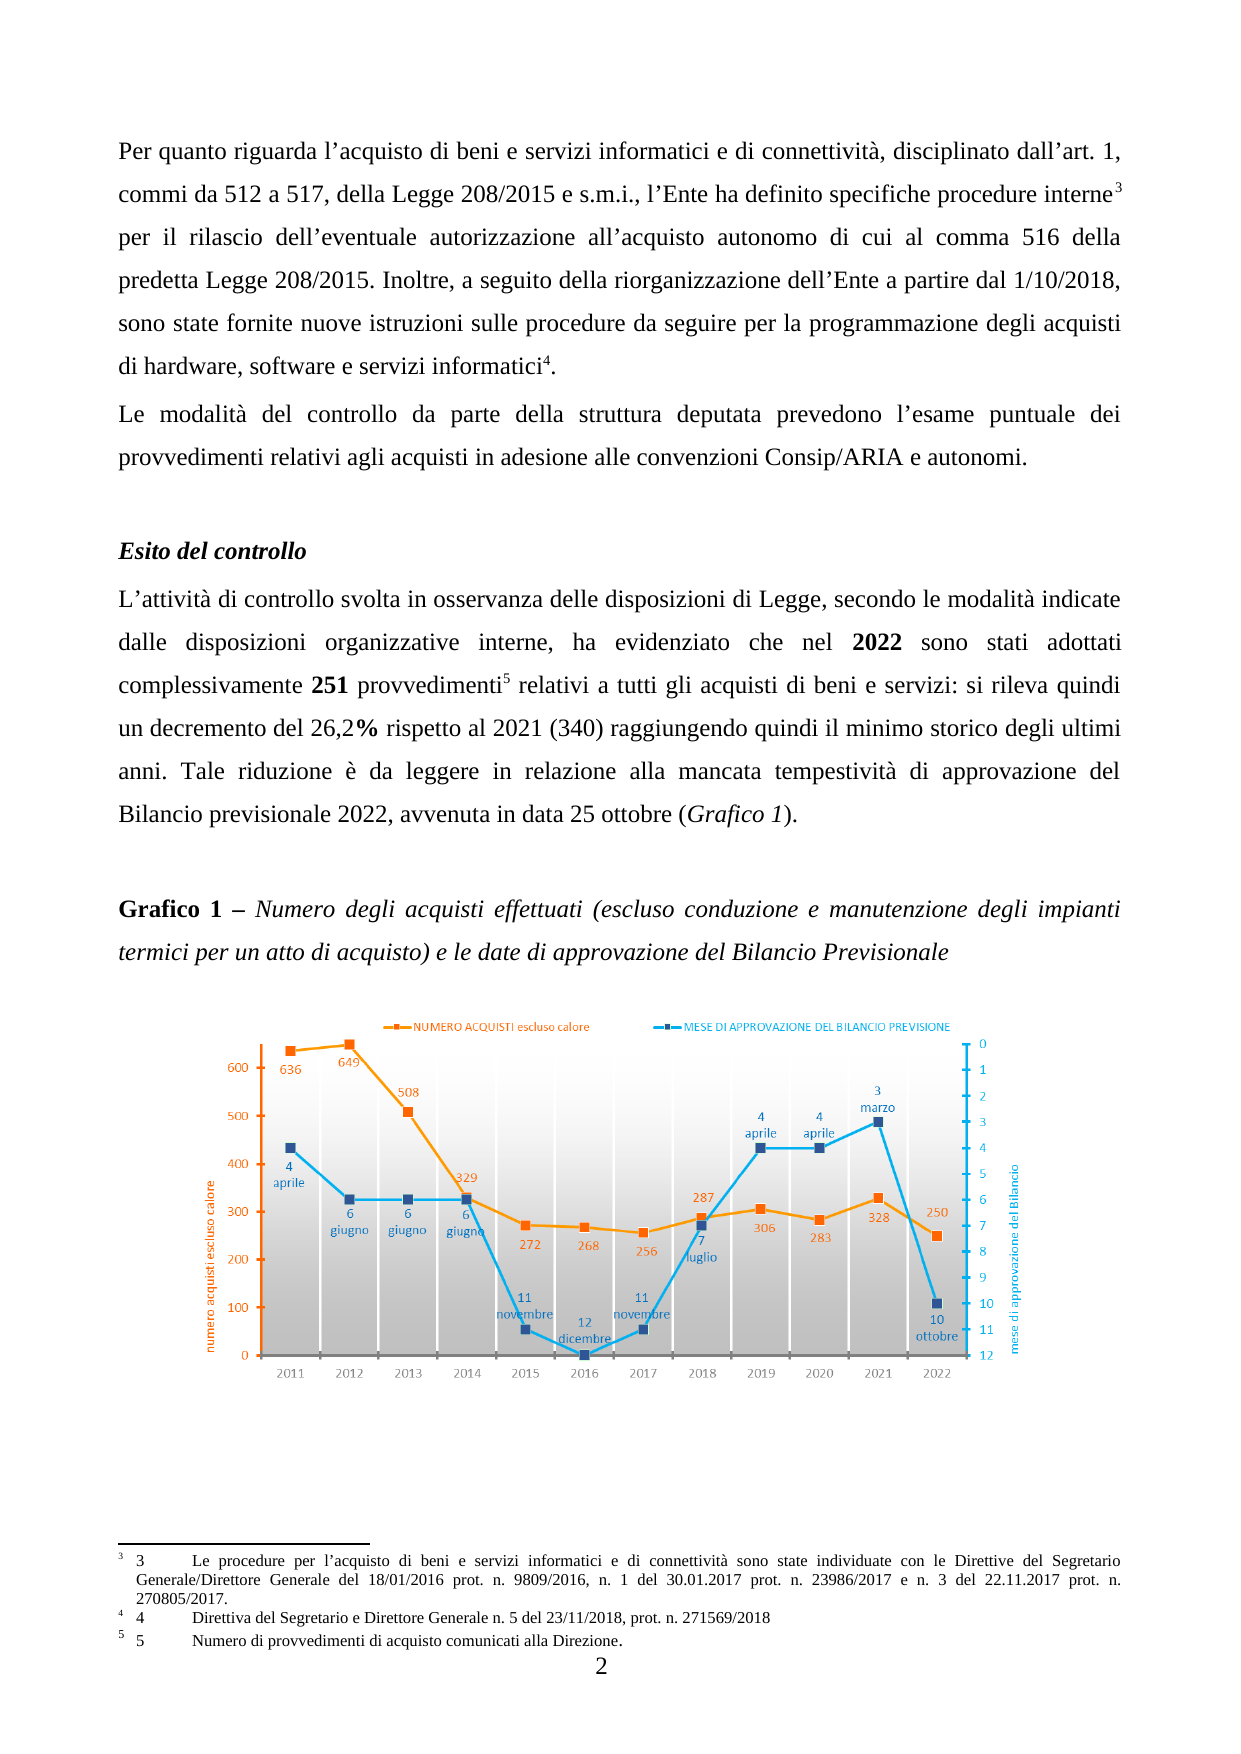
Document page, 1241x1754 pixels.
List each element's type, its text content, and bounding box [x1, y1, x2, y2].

text L’attività di controllo svolta in osservanza delle disposizioni di Legge, secondo le modalità indicate dalle disposizioni organizzative interne, ha evidenziato che nel 2022 sono stati adottati complessivamente 251 provvedimenti relativi a tutti gli acquisti di beni e servizi: si rileva quindi un decremento del 26,2% rispetto al 2021 (340) raggiungendo quindi il minimo storico degli ultimi anni. Tale riduzione è da leggere in relazione alla mancata tempestività di approvazione del Bilancio previsionale 2022, avvenuta in data 25 ottobre (Grafico 1). [118, 584, 1122, 828]
text Esito del controllo [118, 536, 1122, 565]
text Per quanto riguarda l’acquisto di beni e servizi informatici e di connettività, disciplinato dall’art. 1, commi da 512 a 517, della Legge 208/2015 e s.m.i., l’Ente ha definito specifiche procedure interne per il rilascio dell’eventuale autorizzazione all’acquisto autonomo di cui al comma 516 della predetta Legge 208/2015. Inoltre, a seguito della riorganizzazione dell’Ente a partire dal 1/10/2018, sono state fornite nuove istruzioni sulle procedure da seguire per la programmazione degli acquisti di hardware, software e servizi informatici. [118, 136, 1122, 380]
text 4 Direttiva del Segretario e Direttore Generale n. 5 del 23/11/2018, prot. n. 271569/2018 [118, 1608, 1122, 1627]
text 5 Numero di provvedimenti di acquisto comunicati alla Direzione. [118, 1627, 1122, 1651]
text Grafico 1 – Numero degli acquisti effettuati (escluso conduzione e manutenzione degli impianti termici per un atto di acquisto) e le date di approvazione del Bilancio Previsionale [118, 894, 1122, 966]
text 3 Le procedure per l’acquisto di beni e servizi informatici e di connettività sono state individuate con le Direttive del Segretario Generale/Direttore Generale del 18/01/2016 prot. n. 9809/2016, n. 1 del 30.01.2017 prot. n. 23986/2017 e n. 3 del 22.11.2017 prot. n. 270805/2017. [118, 1550, 1122, 1608]
picture [90, 1006, 1153, 1399]
text Le modalità del controllo da parte della struttura deputata prevedono l’esame puntuale dei provvedimenti relativi agli acquisti in adesione alle convenzioni Consip/ARIA e autonomi. [118, 399, 1122, 471]
